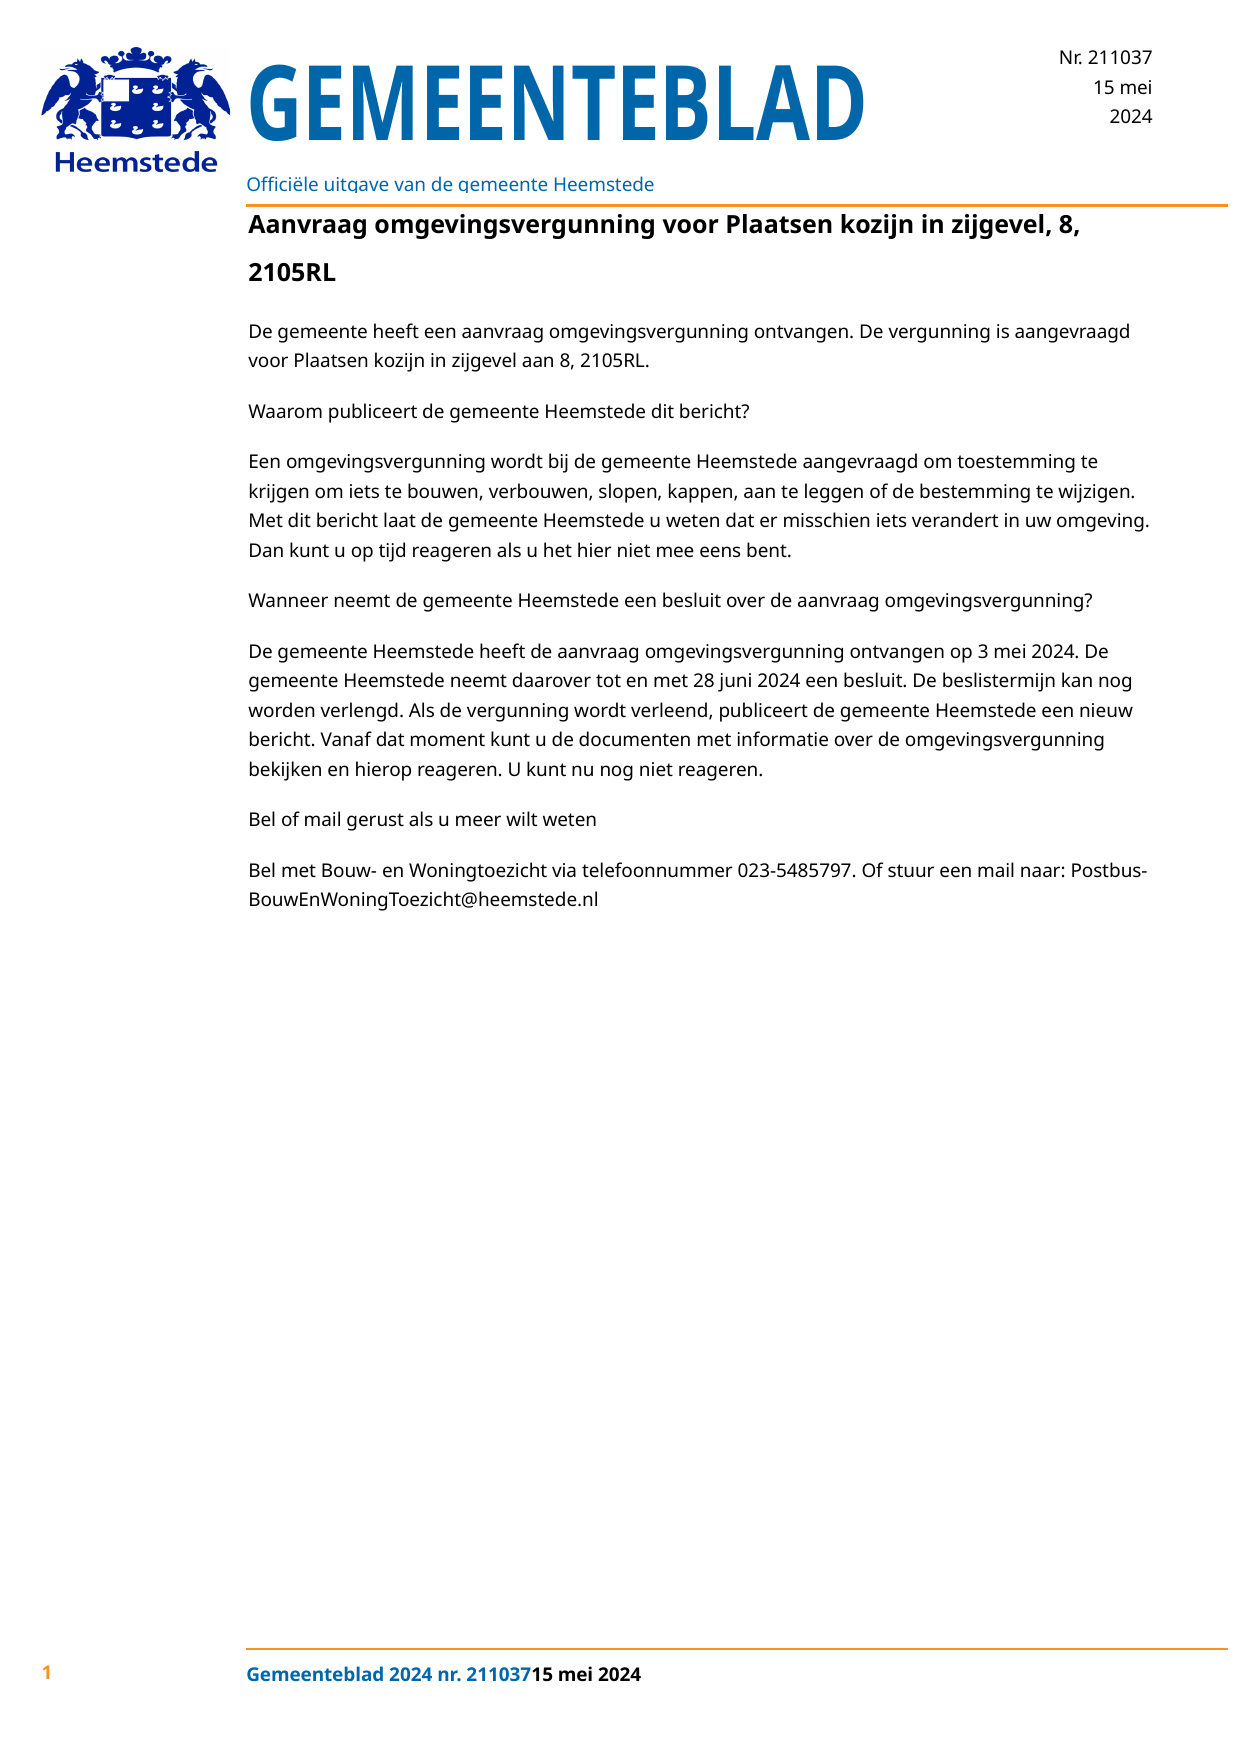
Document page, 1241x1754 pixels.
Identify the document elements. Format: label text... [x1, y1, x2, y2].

text Aanvraag omgevingsvergunning voor Plaatsen kozijn in zijgevel, 8, 2105RL [248, 207, 1152, 288]
text De gemeente Heemstede heeft de aanvraag omgevingsvergunning ontvangen op 3 mei 2024. De gemeente Heemstede neemt daarover tot en met 28 juni 2024 een besluit. De beslistermijn kan nog worden verlengd. Als de vergunning wordt verleend, publiceert de gemeente Heemstede een nieuw bericht. Vanaf dat moment kunt u de documenten met informatie over de omgevingsvergunning bekijken en hierop reageren. U kunt nu nog niet reageren. [248, 638, 1152, 782]
picture [41, 47, 231, 172]
text Wanneer neemt de gemeente Heemstede een besluit over de aanvraag omgevingsvergunning? [248, 587, 1152, 613]
text De gemeente heeft een aanvraag omgevingsvergunning ontvangen. De vergunning is aangevraagd voor Plaatsen kozijn in zijgevel aan 8, 2105RL. [248, 318, 1152, 373]
text Bel met Bouw- en Woningtoezicht via telefoonnummer 023-5485797. Of stuur een mail naar: Postbus-BouwEnWoningToezicht@heemstede.nl [248, 857, 1152, 912]
text Bel of mail gerust als u meer wilt weten [248, 807, 1152, 832]
text Waarom publiceert de gemeente Heemstede dit bericht? [248, 398, 1152, 424]
text Een omgevingsvergunning wordt bij de gemeente Heemstede aangevraagd om toestemming te krijgen om iets te bouwen, verbouwen, slopen, kappen, aan te leggen of de bestemming te wijzigen. Met dit bericht laat de gemeente Heemstede u weten dat er misschien iets verandert in uw omgeving. Dan kunt u op tijd reageren als u het hier niet mee eens bent. [248, 448, 1152, 563]
